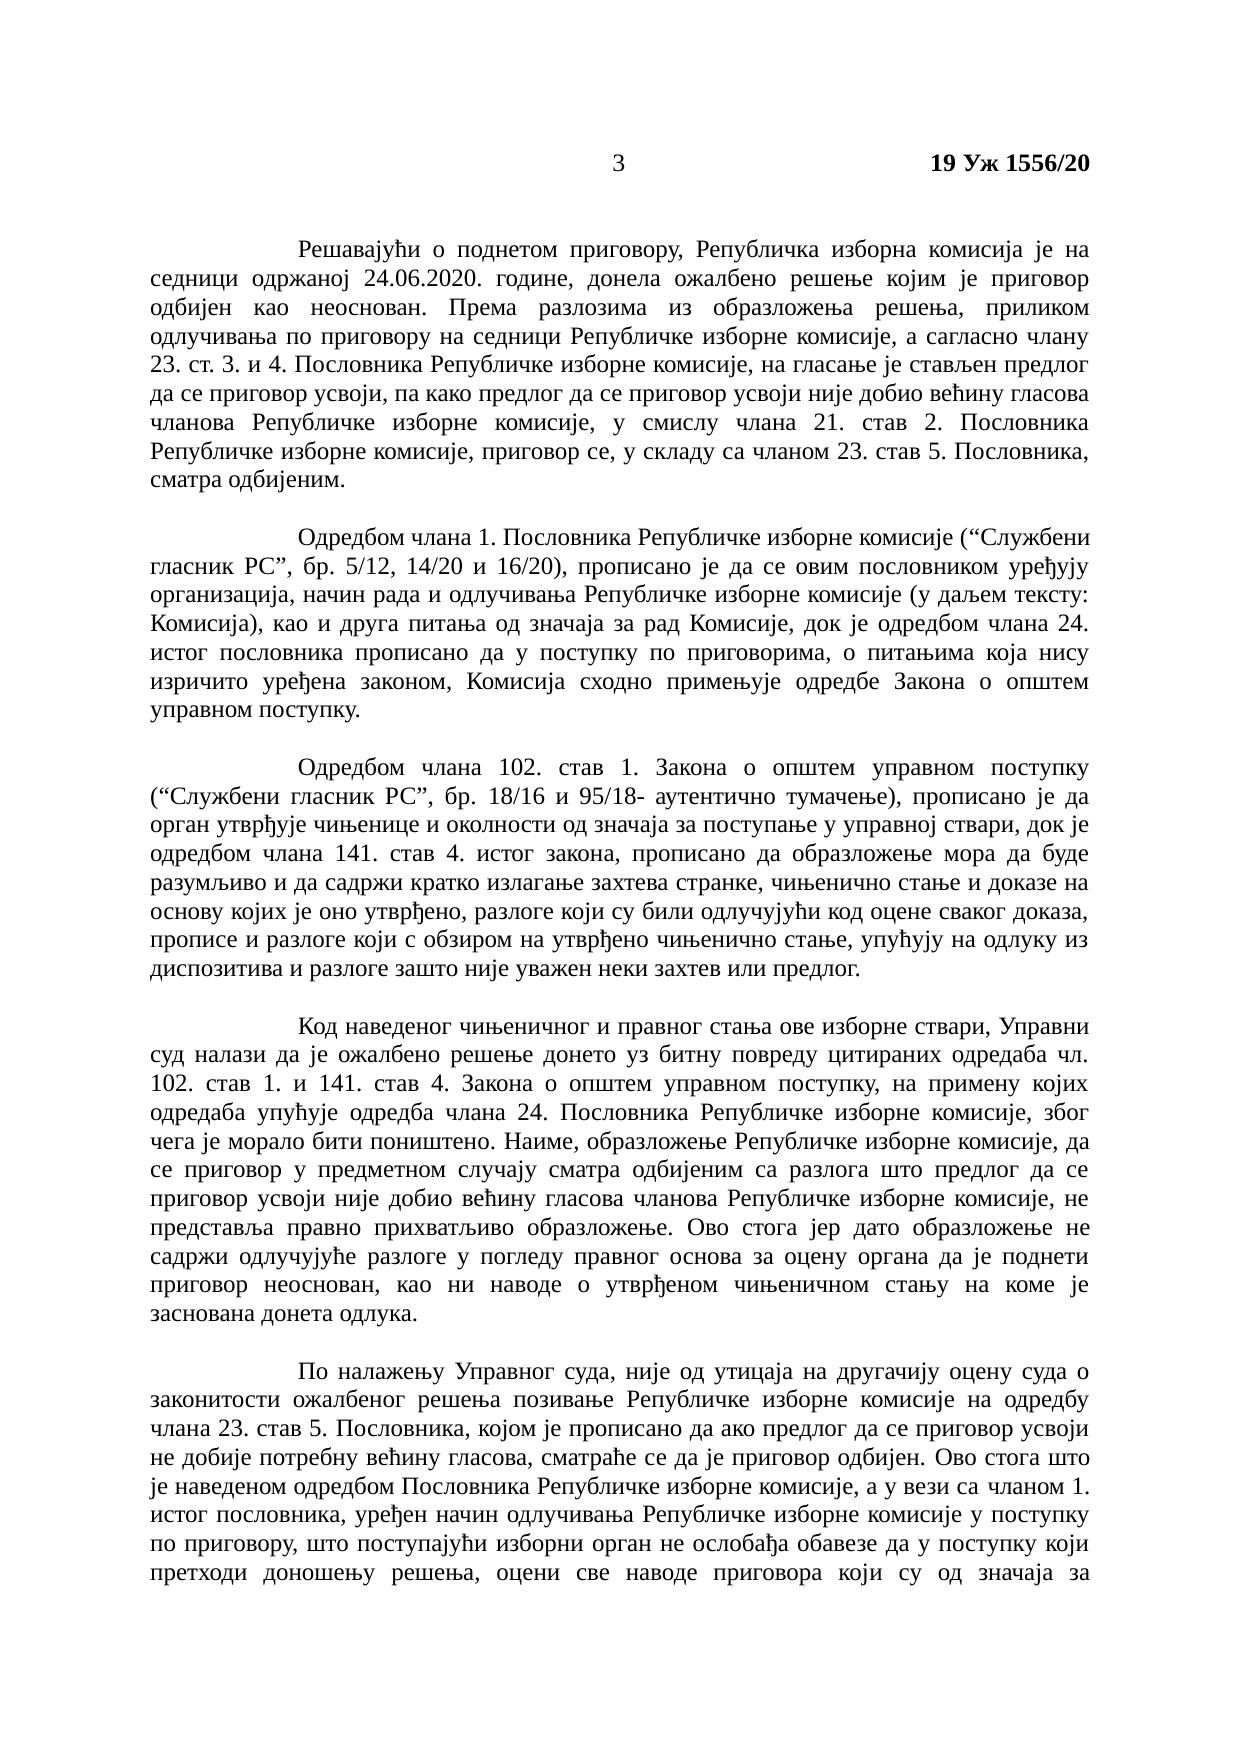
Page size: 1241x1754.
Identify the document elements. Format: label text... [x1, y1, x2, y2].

text Одредбом члана 102. став 1. Закона о општем управном поступку (“Службени гласник РС”, бр. 18/16 и 95/18- аутентично тумачење), прописано је да орган утврђује чињенице и околности од значаја за поступање у управној ствари, док је одредбом члана 141. став 4. истог закона, прописано да образложење мора да буде разумљиво и да садржи кратко излагање захтева странке, чињенично стање и доказе на основу којих је оно утврђено, разлоге који су били одлучујући код оцене сваког доказа, прописе и разлоге који с обзиром на утврђено чињенично стање, упућују на одлуку из диспозитива и разлоге зашто није уважен неки захтев или предлог. [150, 752, 1090, 982]
text По налажењу Управног суда, није од утицаја на другачију оцену суда о законитости ожалбеног решења позивање Републичке изборне комисије на одредбу члана 23. став 5. Пословника, којом је прописано да ако предлог да се приговор усвоји не добије потребну већину гласова, сматраће се да је приговор одбијен. Ово стога што је наведеном одредбом Пословника Републичке изборне комисије, а у вези са чланом 1. истог пословника, уређен начин одлучивања Републичке изборне комисије у поступку по приговору, што поступајући изборни орган не ослобађа обавезе да у поступку који претходи доношењу решења, оцени све наводе приговора који су од значаја за [150, 1356, 1090, 1586]
text Решавајући о поднетом приговору, Републичка изборна комисија је на седници одржаној 24.06.2020. године, донела ожалбено решење којим је приговор одбијен као неоснован. Према разлозима из образложења решења, приликом одлучивања по приговору на седници Републичке изборне комисије, а сагласно члану 23. ст. 3. и 4. Пословника Републичке изборне комисије, на гласање је стављен предлог да се приговор усвоји, па како предлог да се приговор усвоји није добио већину гласова чланова Републичке изборне комисије, у смислу члана 21. став 2. Пословника Републичке изборне комисије, приговор се, у складу са чланом 23. став 5. Пословника, сматра одбијеним. [150, 234, 1090, 493]
text Код наведеног чињеничног и правног стања ове изборне ствари, Управни суд налази да је ожалбено решење донето уз битну повреду цитираних одредаба чл. 102. став 1. и 141. став 4. Закона о општем управном поступку, на примену којих одредаба упућује одредба члана 24. Пословника Републичке изборне комисије, због чега је морало бити поништено. Наиме, образложење Републичке изборне комисије, да се приговор у предметном случају сматра одбијеним са разлога што предлог да се приговор усвоји није добио већину гласова чланова Републичке изборне комисије, не представља правно прихватљиво образложење. Ово стога јер дато образложење не садржи одлучујуће разлоге у погледу правног основа за оцену органа да је поднети приговор неоснован, као ни наводе о утврђеном чињеничном стању на коме је заснована донета одлука. [150, 1011, 1090, 1327]
text Одредбом члана 1. Пословника Републичке изборне комисије (“Службени гласник РС”, бр. 5/12, 14/20 и 16/20), прописано је да се овим пословником уређују организација, начин рада и одлучивања Републичке изборне комисије (у даљем тексту: Комисија), као и друга питања од значаја за рад Комисије, док је одредбом члана 24. истог пословника прописано да у поступку по приговорима, о питањима која нису изричито уређена законом, Комисија сходно примењује одредбе Закона о општем управном поступку. [150, 522, 1090, 723]
